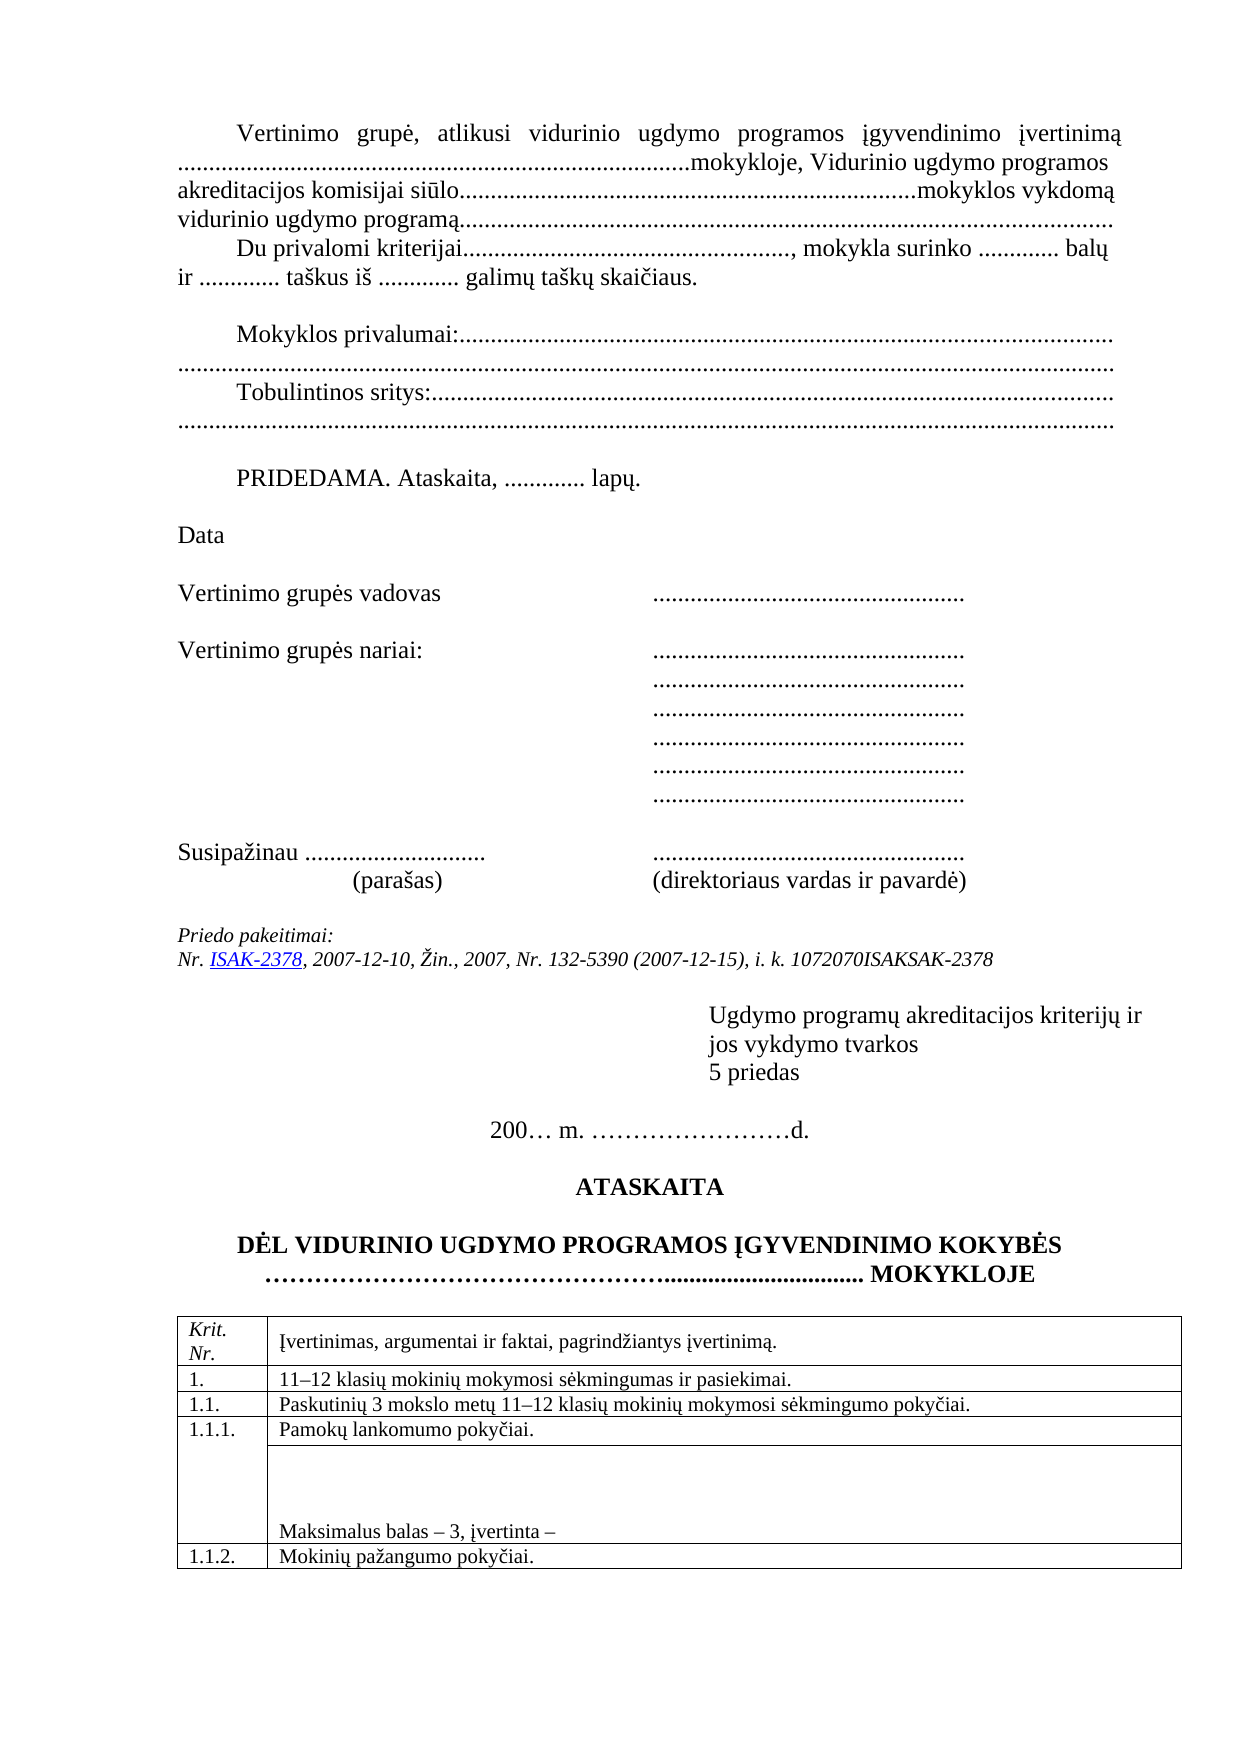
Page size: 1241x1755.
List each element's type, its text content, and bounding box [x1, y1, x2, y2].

text .................................................. [652, 664, 1122, 693]
text .................................................. [652, 693, 1122, 722]
table_cell 1.1.1. [178, 1417, 267, 1543]
text . [177, 406, 1122, 434]
table_cell Mokinių pažangumo pokyčiai. [268, 1544, 1181, 1568]
table_cell 11–12 klasių mokinių mokymosi sėkmingumas ir pasiekimai. [268, 1366, 1181, 1391]
text Du privalomi kriterijai , mokykla surinko ............. balų ir ............. taškus iš ............. galimų taškų skaičiaus. [177, 233, 1122, 291]
table_cell Paskutinių 3 mokslo metų 11–12 klasių mokinių mokymosi sėkmingumo pokyčiai. [268, 1392, 1181, 1416]
text Tobulintinos sritys: [177, 377, 1122, 406]
text Priedo pakeitimai: [177, 923, 1122, 947]
text Vertinimo grupės nariai: .................................................. [177, 636, 1122, 664]
text Mokyklos privalumai: [177, 319, 1122, 348]
text Nr. ISAK-2378, 2007-12-10, Žin., 2007, Nr. 132-5390 (2007-12-15), i. k. 1072070ISAKSAK-2378 [177, 947, 1122, 971]
text .................................................. [652, 779, 1122, 808]
table_header Krit. Nr. [178, 1317, 267, 1365]
text . [177, 348, 1122, 377]
text akreditacijos komisijai siūlo mokyklos vykdomą [177, 176, 1122, 204]
text 5 priedas [177, 1057, 1240, 1086]
text ATASKAITA [177, 1172, 1122, 1201]
table_cell Maksimalus balas – 3, įvertinta – [268, 1446, 1181, 1543]
text vidurinio ugdymo programą [177, 204, 1122, 233]
table_cell Pamokų lankomumo pokyčiai. [268, 1417, 1181, 1445]
text .................................................. [652, 751, 1122, 779]
text Susipažinau ............................. .................................................. [177, 837, 1122, 866]
table_header Įvertinimas, argumentai ir faktai, pagrindžiantys įvertinimą. [268, 1317, 1181, 1365]
table_cell 1. [178, 1366, 267, 1391]
text Vertinimo grupės vadovas .................................................. [177, 578, 1122, 607]
table_cell 1.1.2. [178, 1544, 267, 1568]
text Ugdymo programų akreditacijos kriterijų ir [177, 1000, 1240, 1029]
text Vertinimo grupė, atlikusi vidurinio ugdymo programos įgyvendinimo įvertinimą mokykloje, Vidurinio ugdymo programos [177, 118, 1122, 176]
text Data [177, 521, 1122, 549]
text 200… m. ……………………d. [177, 1115, 1122, 1144]
text (parašas) (direktoriaus vardas ir pavardė) [352, 866, 1122, 894]
text .................................................. [652, 722, 1122, 751]
text PRIDEDAMA. Ataskaita, ............. lapų. [177, 463, 1122, 492]
text DĖL VIDURINIO UGDYMO PROGRAMOS ĮGYVENDINIMO KOKYBĖS …………………………………………................................ MOKYKLOJE [177, 1230, 1122, 1287]
text jos vykdymo tvarkos [177, 1029, 1240, 1057]
table_cell 1.1. [178, 1392, 267, 1416]
